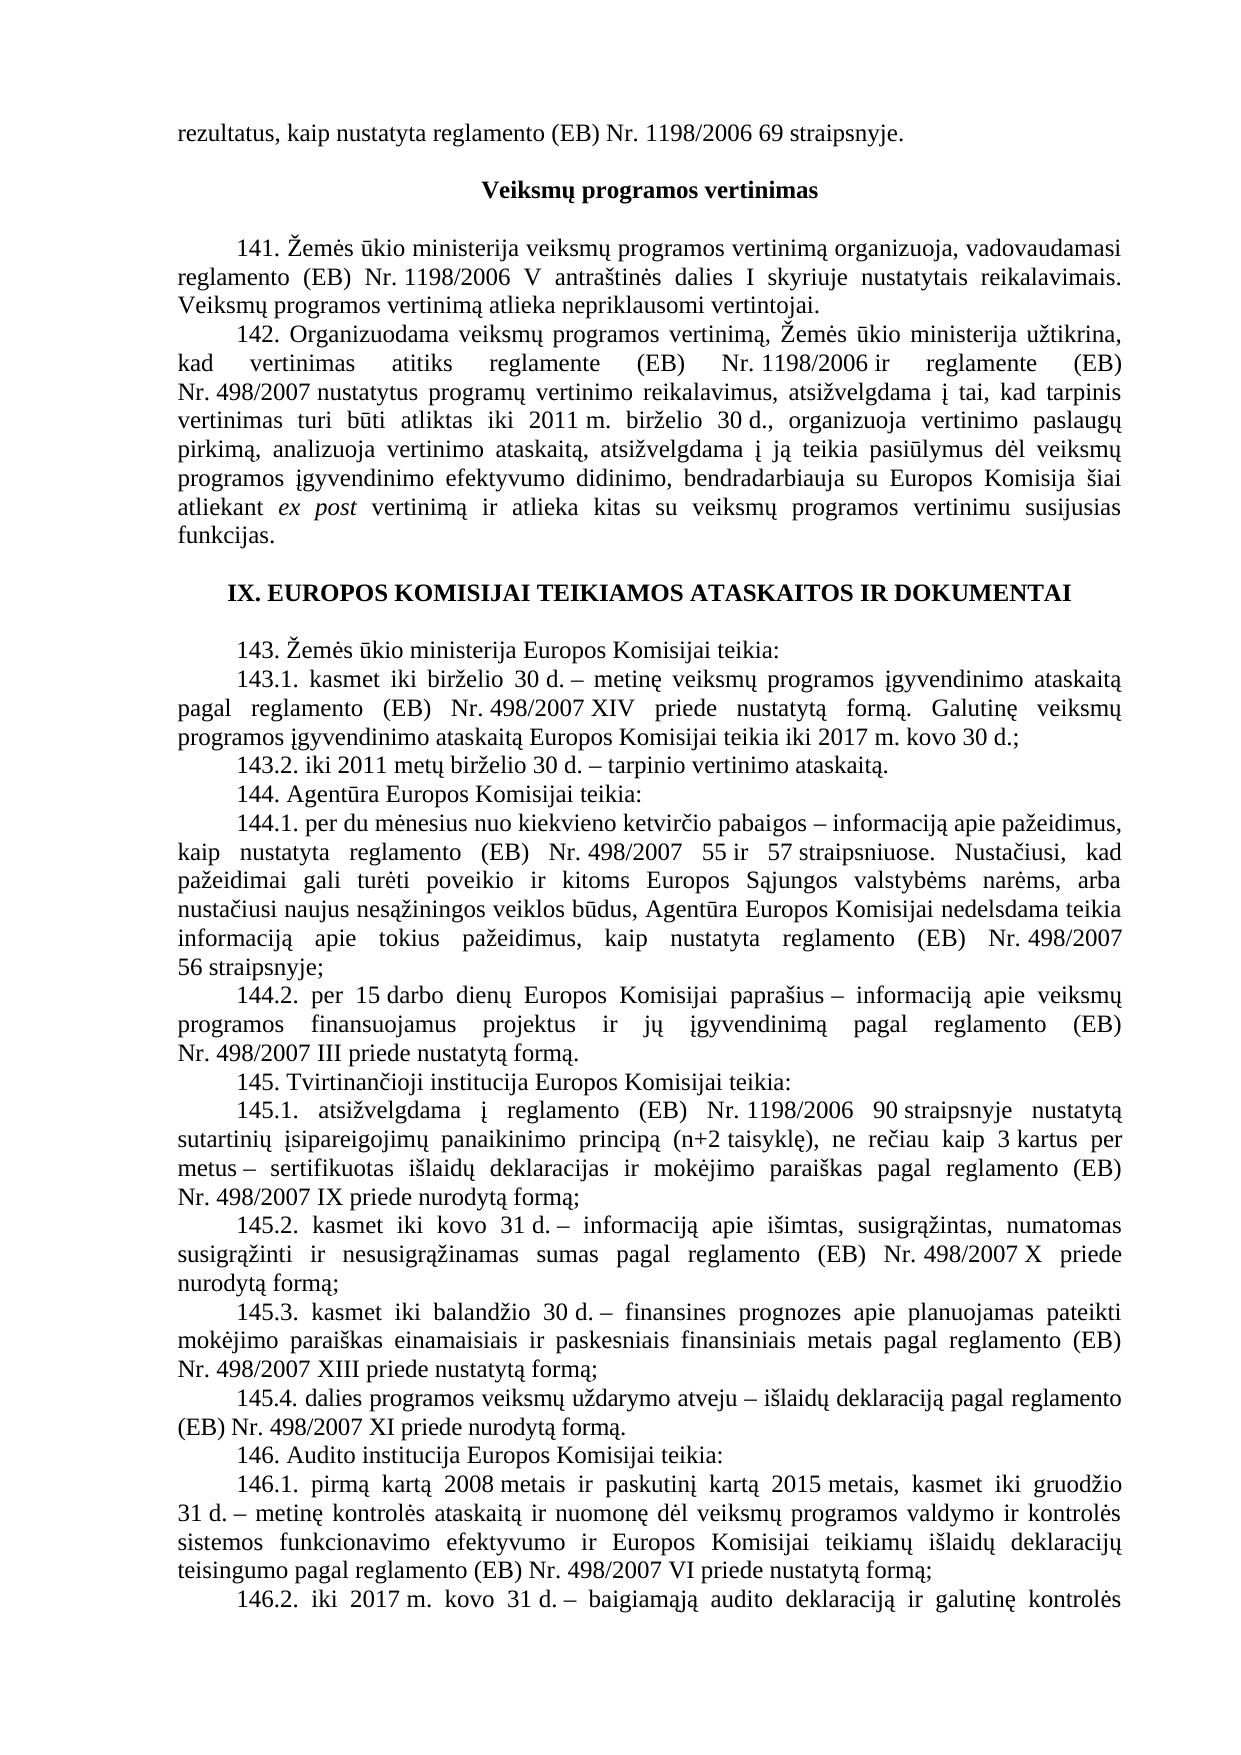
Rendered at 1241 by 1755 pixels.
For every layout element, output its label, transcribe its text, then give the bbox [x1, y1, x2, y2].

text 145.2. kasmet iki kovo 31 d. – informaciją apie išimtas, susigrąžintas, numatomas susigrąžinti ir nesusigrąžinamas sumas pagal reglamento (EB) Nr. 498/2007 X priede nurodytą formą; [177, 1211, 1122, 1297]
text 141. Žemės ūkio ministerija veiksmų programos vertinimą organizuoja, vadovaudamasi reglamento (EB) Nr. 1198/2006 V antraštinės dalies I skyriuje nustatytais reikalavimais. Veiksmų programos vertinimą atlieka nepriklausomi vertintojai. [177, 233, 1122, 319]
text 144. Agentūra Europos Komisijai teikia: [177, 779, 1122, 808]
text 146.1. pirmą kartą 2008 metais ir paskutinį kartą 2015 metais, kasmet iki gruodžio 31 d. – metinę kontrolės ataskaitą ir nuomonę dėl veiksmų programos valdymo ir kontrolės sistemos funkcionavimo efektyvumo ir Europos Komisijai teikiamų išlaidų deklaracijų teisingumo pagal reglamento (EB) Nr. 498/2007 VI priede nustatytą formą; [177, 1469, 1122, 1584]
text 144.2. per 15 darbo dienų Europos Komisijai paprašius – informaciją apie veiksmų programos finansuojamus projektus ir jų įgyvendinimą pagal reglamento (EB) Nr. 498/2007 III priede nustatytą formą. [177, 981, 1122, 1067]
text Veiksmų programos vertinimas [177, 176, 1122, 204]
text 145.1. atsižvelgdama į reglamento (EB) Nr. 1198/2006 90 straipsnyje nustatytą sutartinių įsipareigojimų panaikinimo principą (n+2 taisyklę), ne rečiau kaip 3 kartus per metus – sertifikuotas išlaidų deklaracijas ir mokėjimo paraiškas pagal reglamento (EB) Nr. 498/2007 IX priede nurodytą formą; [177, 1096, 1122, 1211]
text 142. Organizuodama veiksmų programos vertinimą, Žemės ūkio ministerija užtikrina, kad vertinimas atitiks reglamente (EB) Nr. 1198/2006 ir reglamente (EB) Nr. 498/2007 nustatytus programų vertinimo reikalavimus, atsižvelgdama į tai, kad tarpinis vertinimas turi būti atliktas iki 2011 m. birželio 30 d., organizuoja vertinimo paslaugų pirkimą, analizuoja vertinimo ataskaitą, atsižvelgdama į ją teikia pasiūlymus dėl veiksmų programos įgyvendinimo efektyvumo didinimo, bendradarbiauja su Europos Komisija šiai atliekant ex post vertinimą ir atlieka kitas su veiksmų programos vertinimu susijusias funkcijas. [177, 319, 1122, 549]
text 143.1. kasmet iki birželio 30 d. – metinę veiksmų programos įgyvendinimo ataskaitą pagal reglamento (EB) Nr. 498/2007 XIV priede nustatytą formą. Galutinę veiksmų programos įgyvendinimo ataskaitą Europos Komisijai teikia iki 2017 m. kovo 30 d.; [177, 664, 1122, 751]
text 145.4. dalies programos veiksmų uždarymo atveju – išlaidų deklaraciją pagal reglamento (EB) Nr. 498/2007 XI priede nurodytą formą. [177, 1383, 1122, 1441]
text 146.2. iki 2017 m. kovo 31 d. – baigiamąją audito deklaraciją ir galutinę kontrolės [177, 1584, 1122, 1613]
text 143. Žemės ūkio ministerija Europos Komisijai teikia: [177, 636, 1122, 664]
text IX. Europos Komisijai teikiamos ataskaitos ir dokumentai [177, 578, 1122, 607]
text 145.3. kasmet iki balandžio 30 d. – finansines prognozes apie planuojamas pateikti mokėjimo paraiškas einamaisiais ir paskesniais finansiniais metais pagal reglamento (EB) Nr. 498/2007 XIII priede nustatytą formą; [177, 1297, 1122, 1383]
text 146. Audito institucija Europos Komisijai teikia: [177, 1441, 1122, 1469]
text rezultatus, kaip nustatyta reglamento (EB) Nr. 1198/2006 69 straipsnyje. [177, 118, 1122, 147]
text 143.2. iki 2011 metų birželio 30 d. – tarpinio vertinimo ataskaitą. [177, 751, 1122, 779]
text 144.1. per du mėnesius nuo kiekvieno ketvirčio pabaigos – informaciją apie pažeidimus, kaip nustatyta reglamento (EB) Nr. 498/2007 55 ir 57 straipsniuose. Nustačiusi, kad pažeidimai gali turėti poveikio ir kitoms Europos Sąjungos valstybėms narėms, arba nustačiusi naujus nesąžiningos veiklos būdus, Agentūra Europos Komisijai nedelsdama teikia informaciją apie tokius pažeidimus, kaip nustatyta reglamento (EB) Nr. 498/2007 56 straipsnyje; [177, 808, 1122, 981]
text 145. Tvirtinančioji institucija Europos Komisijai teikia: [177, 1067, 1122, 1096]
